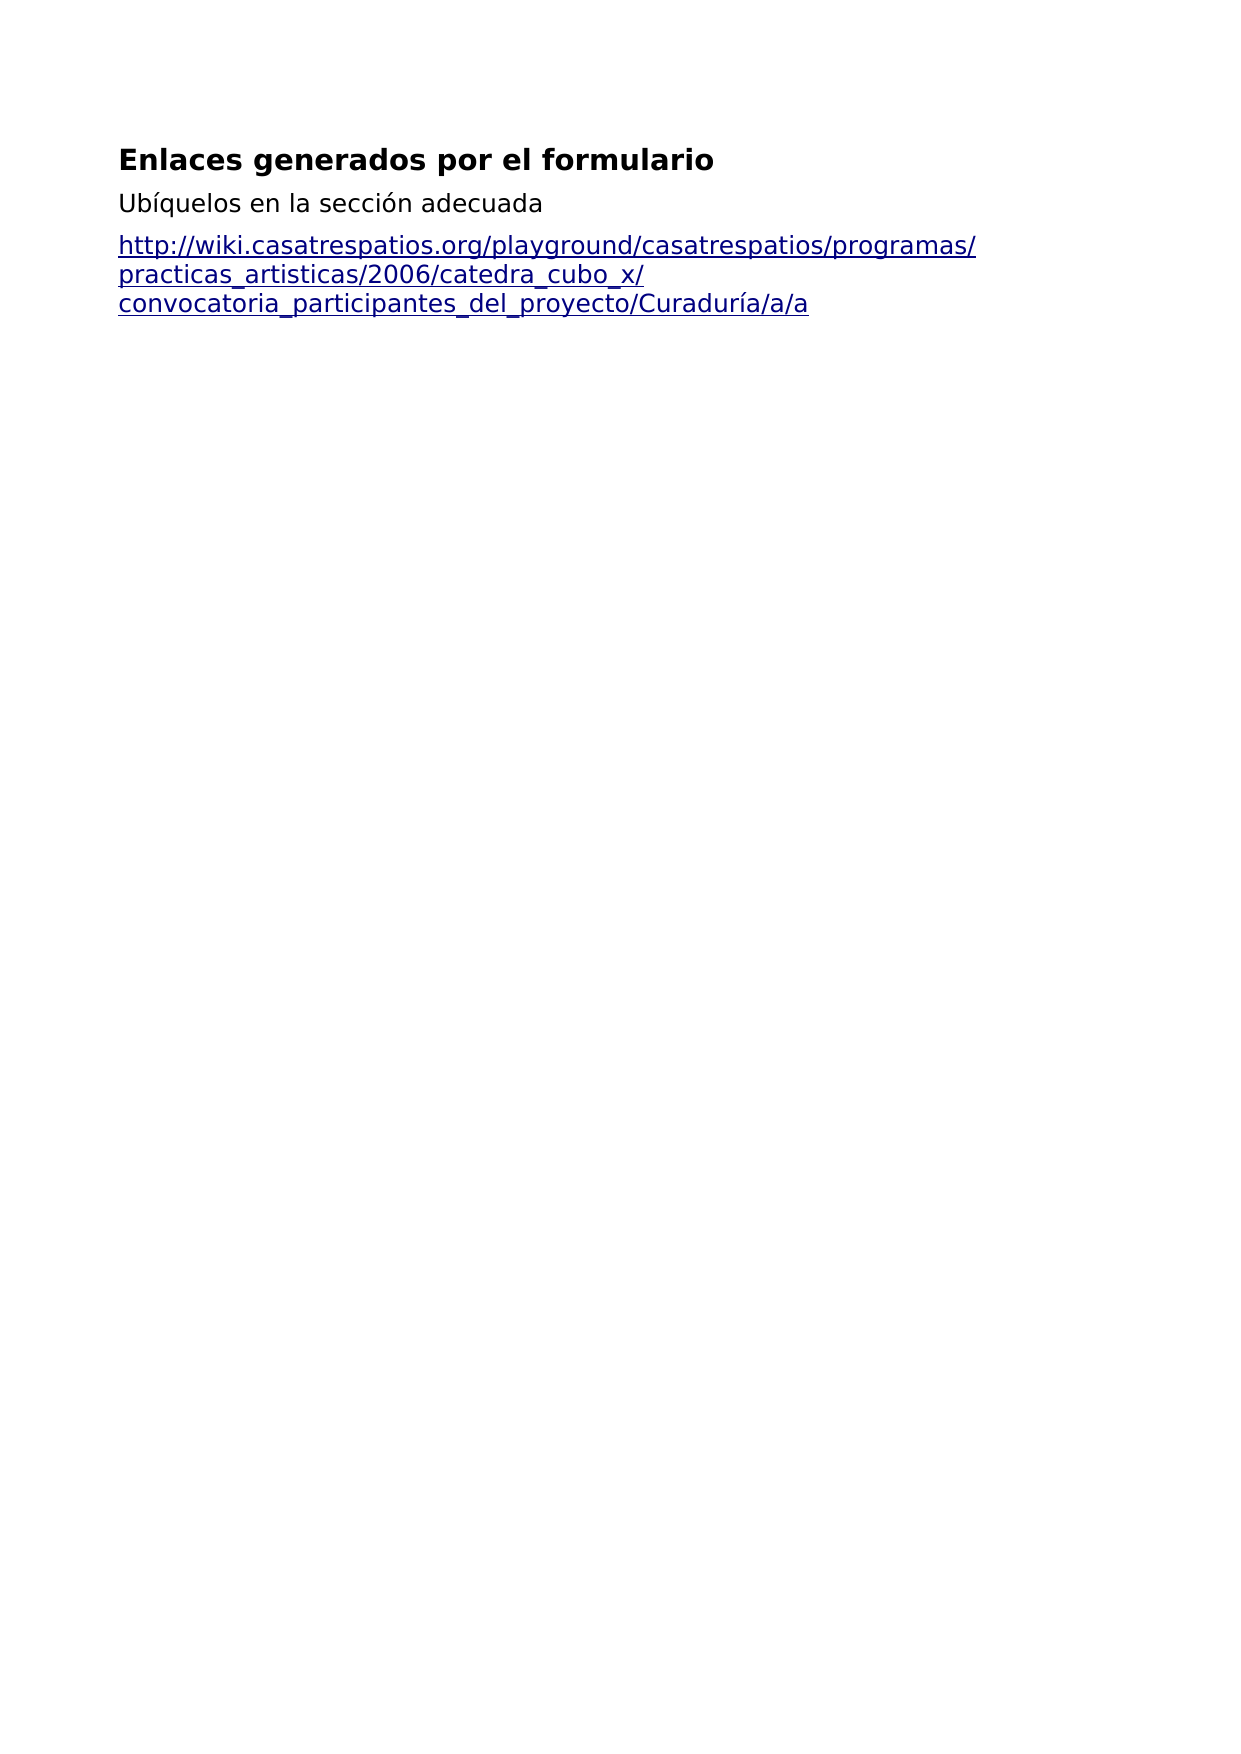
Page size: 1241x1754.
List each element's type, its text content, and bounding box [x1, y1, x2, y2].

text Ubíquelos en la sección adecuada [118, 189, 1122, 219]
text http://wiki.casatrespatios.org/playground/casatrespatios/programas/practicas_artisticas/2006/catedra_cubo_x/convocatoria_participantes_del_proyecto/Curaduría/a/a [118, 231, 1122, 319]
subtitle Enlaces generados por el formulario [118, 143, 1122, 177]
